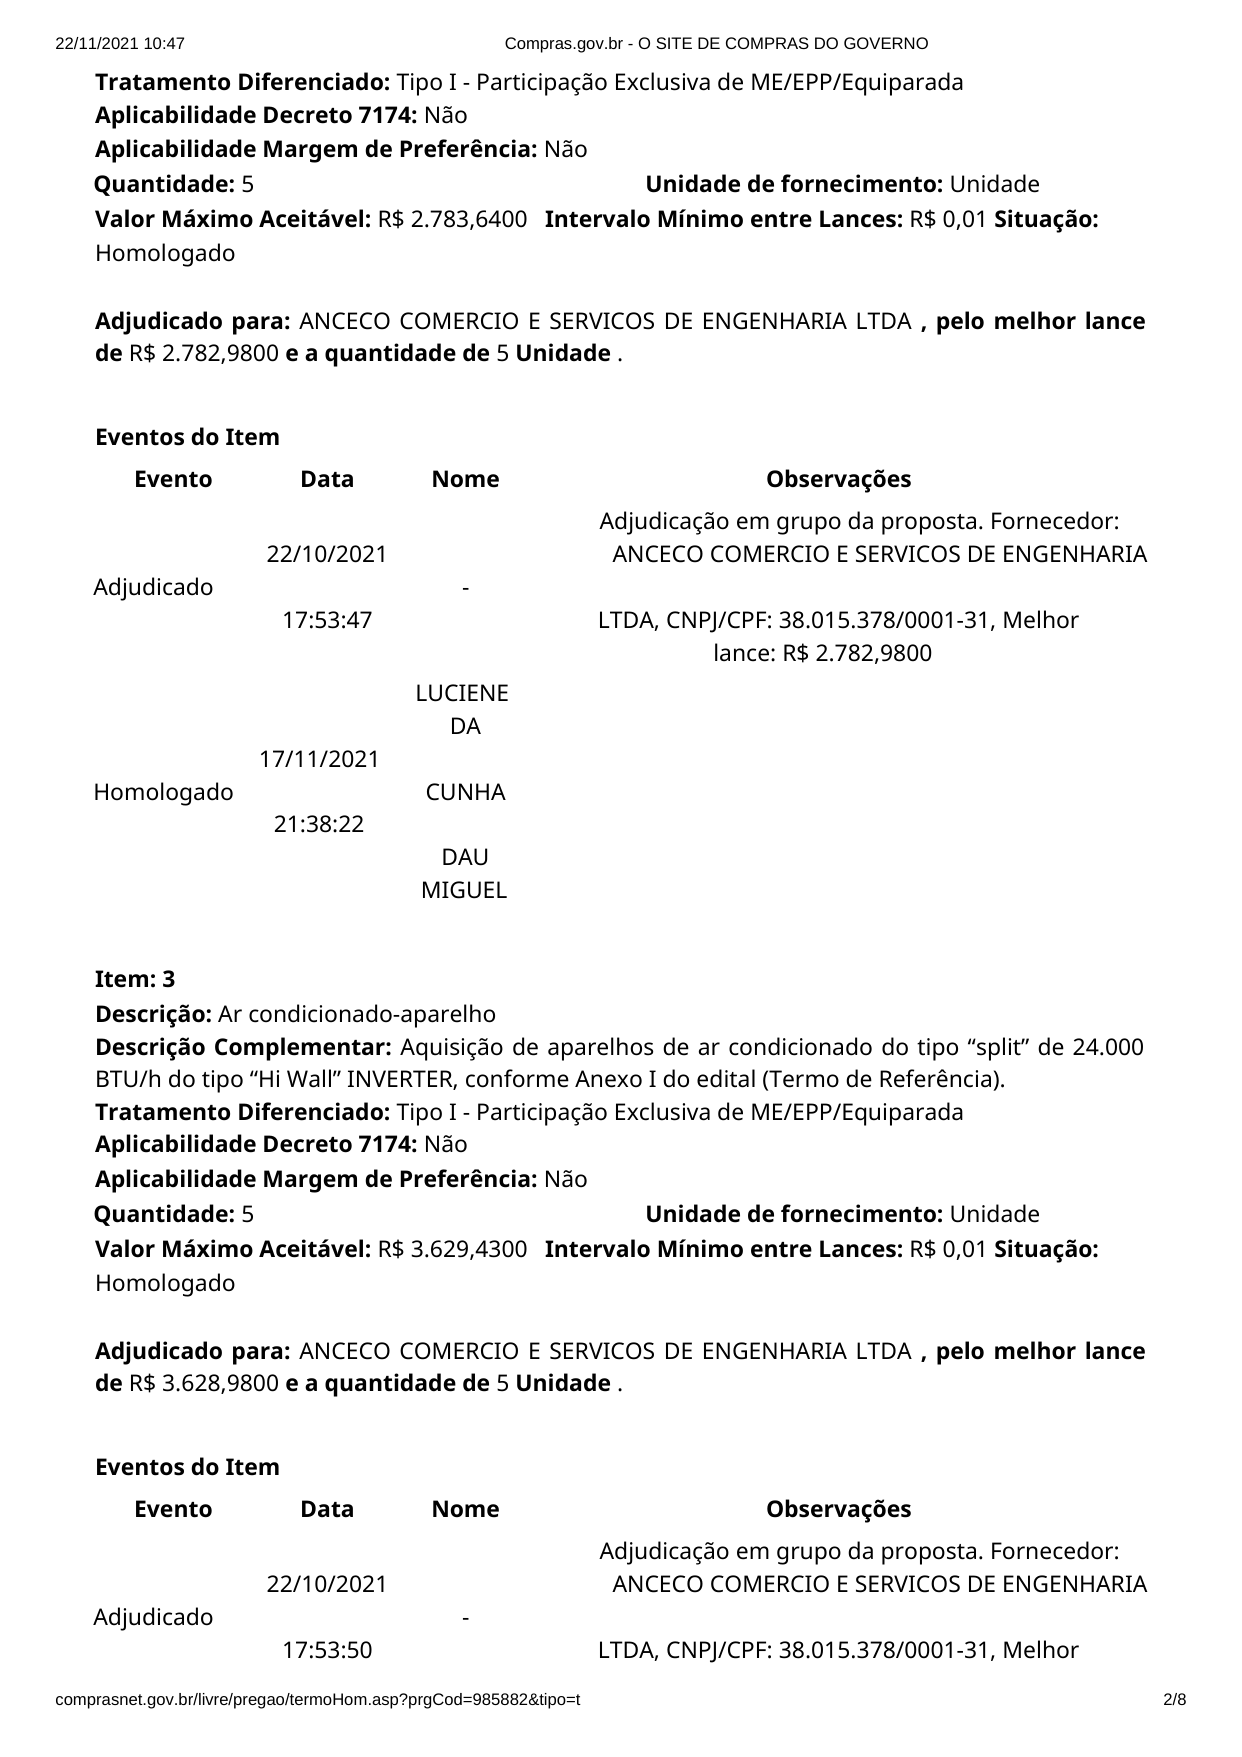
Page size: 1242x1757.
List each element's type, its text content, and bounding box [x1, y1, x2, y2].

text 17/11/2021 [259, 743, 1146, 774]
text Adjudicado - [93, 1601, 1147, 1632]
text Tratamento Diferenciado: Tipo I - Participação Exclusiva de ME/EPP/Equiparada [95, 1096, 1146, 1127]
text Descrição Complementar: Aquisição de aparelhos de ar condicionado do tipo “split” de 24.000 BTU/h do tipo “Hi Wall” INVERTER, conforme Anexo I do edital (Termo de Referência). [95, 1031, 1146, 1094]
text Valor Máximo Aceitável: R$ 3.629,4300 Intervalo Mínimo entre Lances: R$ 0,01 Situação: Homologado [95, 1233, 1147, 1298]
text Aplicabilidade Decreto 7174: Não [95, 99, 1147, 130]
text Tratamento Diferenciado: Tipo I - Participação Exclusiva de ME/EPP/Equiparada [95, 66, 1146, 97]
text Adjudicado - [93, 571, 1147, 602]
text Item: 3 [95, 963, 1147, 994]
text Adjudicado para: ANCECO COMERCIO E SERVICOS DE ENGENHARIA LTDA , pelo melhor lance de R$ 3.628,9800 e a quantidade de 5 Unidade . [95, 1335, 1146, 1398]
text Evento Data Nome Observações [93, 1493, 1147, 1524]
text Homologado CUNHA [93, 776, 1147, 807]
text 17:53:50 LTDA, CNPJ/CPF: 38.015.378/0001-31, Melhor [93, 1634, 1147, 1665]
text lance: R$ 2.782,9800 [713, 637, 1146, 668]
text Descrição: Ar condicionado-aparelho [95, 998, 1146, 1029]
text Valor Máximo Aceitável: R$ 2.783,6400 Intervalo Mínimo entre Lances: R$ 0,01 Situação: Homologado [95, 203, 1147, 269]
text Quantidade: 5 Unidade de fornecimento: Unidade [93, 1198, 1147, 1229]
text Eventos do Item [95, 421, 1147, 452]
text 22/10/2021 ANCECO COMERCIO E SERVICOS DE ENGENHARIA [93, 1568, 1147, 1599]
text Aplicabilidade Margem de Preferência: Não [95, 133, 1147, 165]
text 22/10/2021 ANCECO COMERCIO E SERVICOS DE ENGENHARIA [93, 538, 1147, 569]
text Aplicabilidade Margem de Preferência: Não [95, 1163, 1147, 1194]
text Adjudicado para: ANCECO COMERCIO E SERVICOS DE ENGENHARIA LTDA , pelo melhor lance de R$ 2.782,9800 e a quantidade de 5 Unidade . [95, 305, 1146, 368]
text Adjudicação em grupo da proposta. Fornecedor: [94, 1535, 1120, 1566]
text LUCIENE [415, 677, 1146, 708]
text DAU [441, 841, 1146, 872]
text 21:38:22 [273, 808, 1146, 839]
text DA [449, 710, 1146, 741]
text Eventos do Item [95, 1451, 1147, 1482]
text MIGUEL [421, 874, 1146, 905]
text 17:53:47 LTDA, CNPJ/CPF: 38.015.378/0001-31, Melhor [93, 604, 1147, 635]
text Adjudicação em grupo da proposta. Fornecedor: [94, 505, 1120, 536]
text Aplicabilidade Decreto 7174: Não [95, 1128, 1147, 1160]
text Quantidade: 5 Unidade de fornecimento: Unidade [93, 168, 1147, 199]
text Evento Data Nome Observações [93, 463, 1147, 494]
